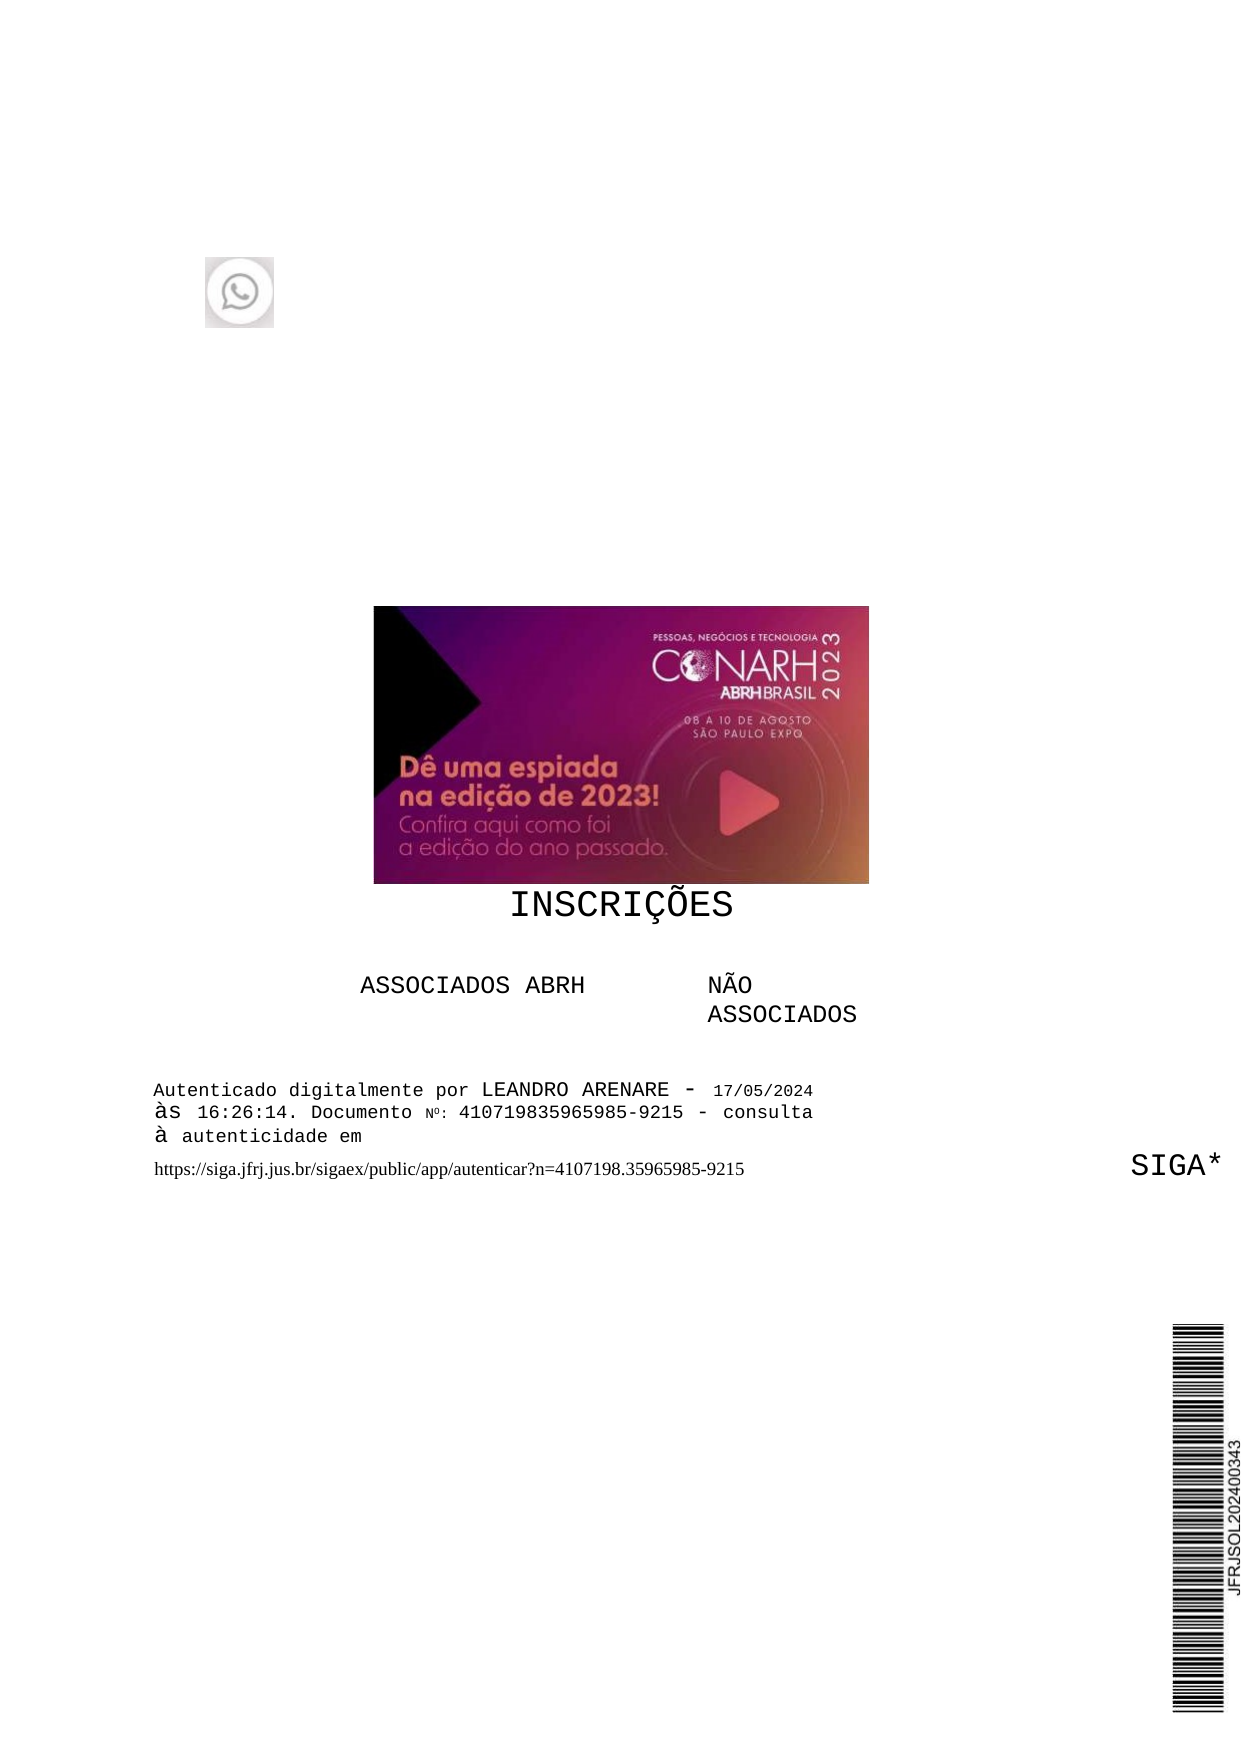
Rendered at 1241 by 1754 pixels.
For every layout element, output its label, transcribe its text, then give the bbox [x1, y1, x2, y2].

table_header NÃO ASSOCIADOS [707, 970, 877, 1032]
table_header ASSOCIADOS ABRH [360, 970, 707, 1032]
text INSCRIÇÕES [394, 885, 848, 928]
